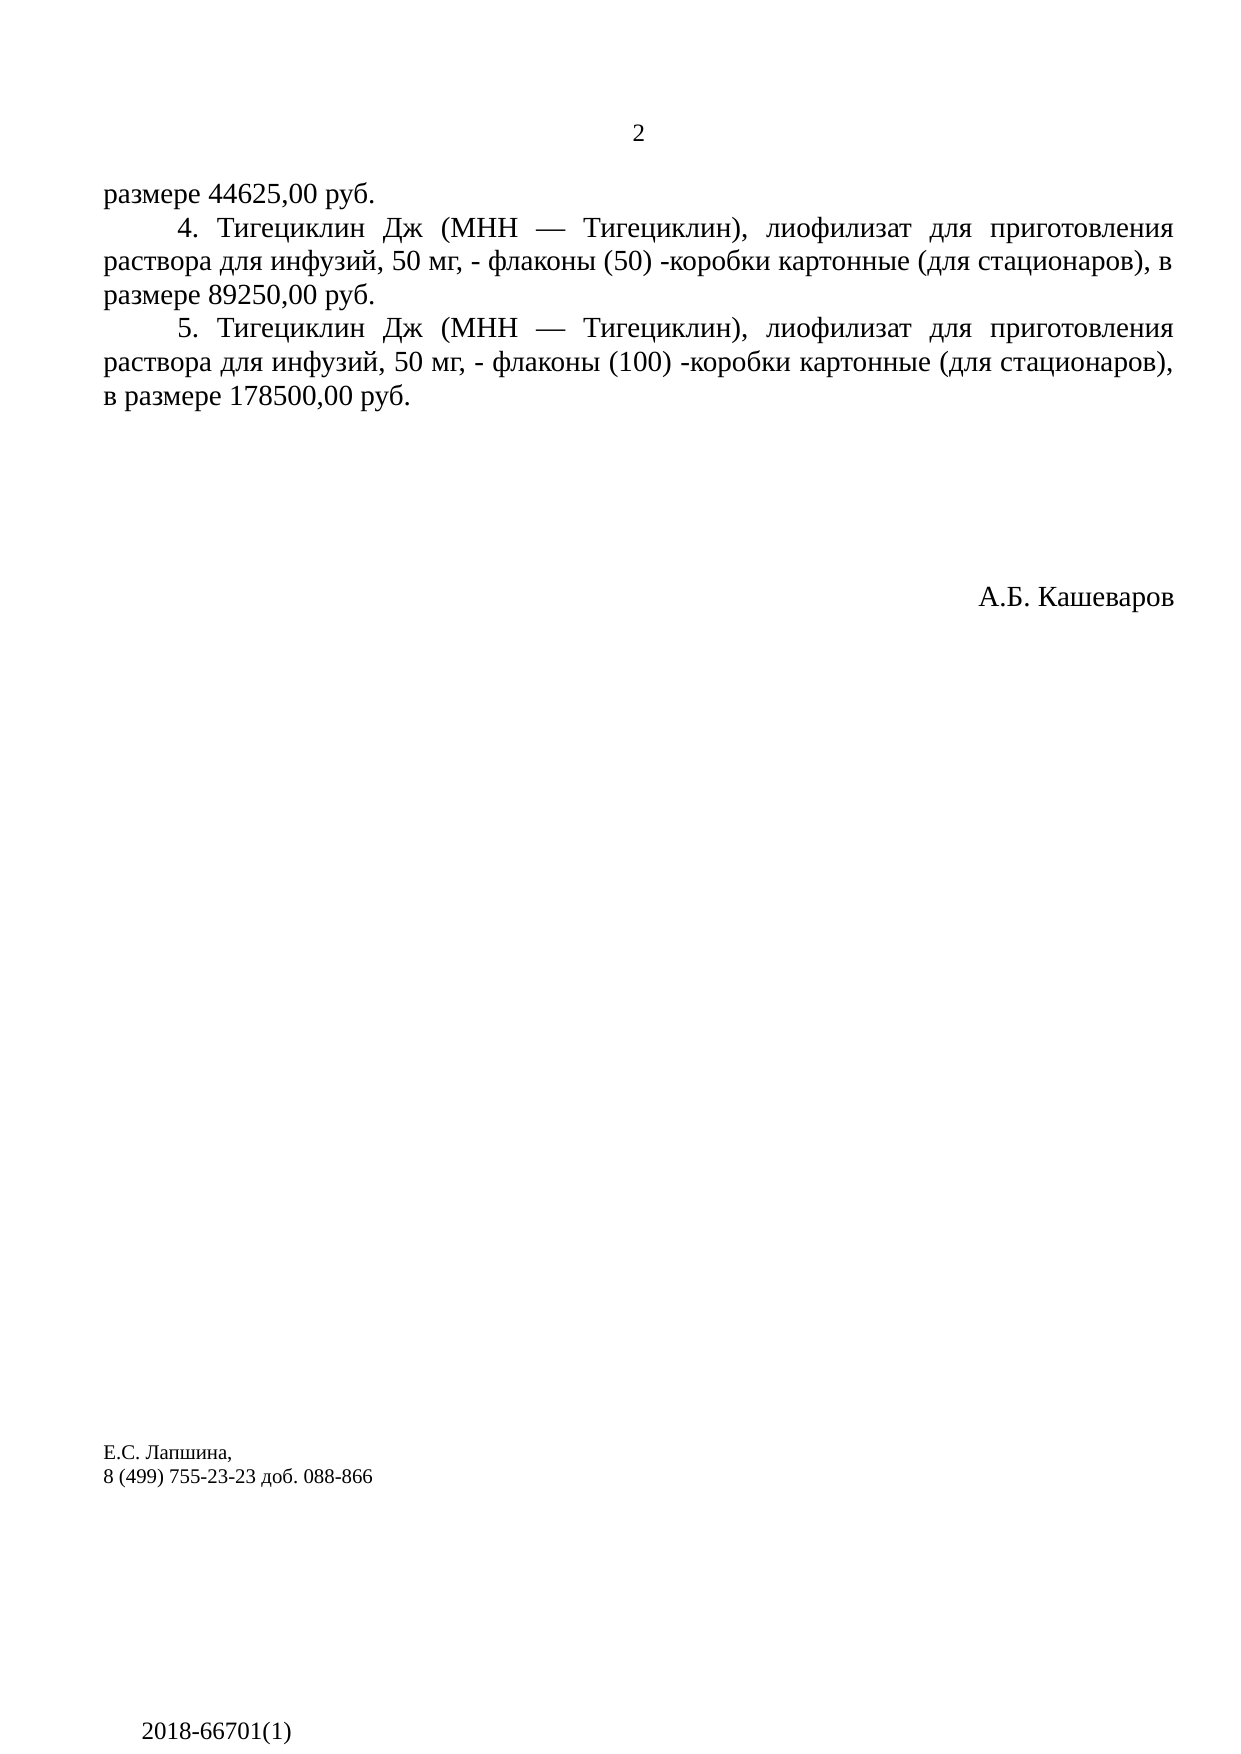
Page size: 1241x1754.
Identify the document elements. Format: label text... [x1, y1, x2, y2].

text 5. Тигециклин Дж (МНН — Тигециклин), лиофилизат для приготовления раствора для инфузий, 50 мг, - флаконы (100) -коробки картонные (для стационаров), в размере 178500,00 руб. [103, 311, 1174, 411]
text 4. Тигециклин Дж (МНН — Тигециклин), лиофилизат для приготовления раствора для инфузий, 50 мг, - флаконы (50) -коробки картонные (для стационаров), в размере 89250,00 руб. [103, 210, 1174, 311]
text А.Б. Кашеваров [103, 579, 1174, 612]
text размере 44625,00 руб. [103, 176, 1174, 210]
text 8 (499) 755-23-23 доб. 088-866 [103, 1464, 1174, 1488]
text Е.С. Лапшина, [103, 1440, 1174, 1464]
